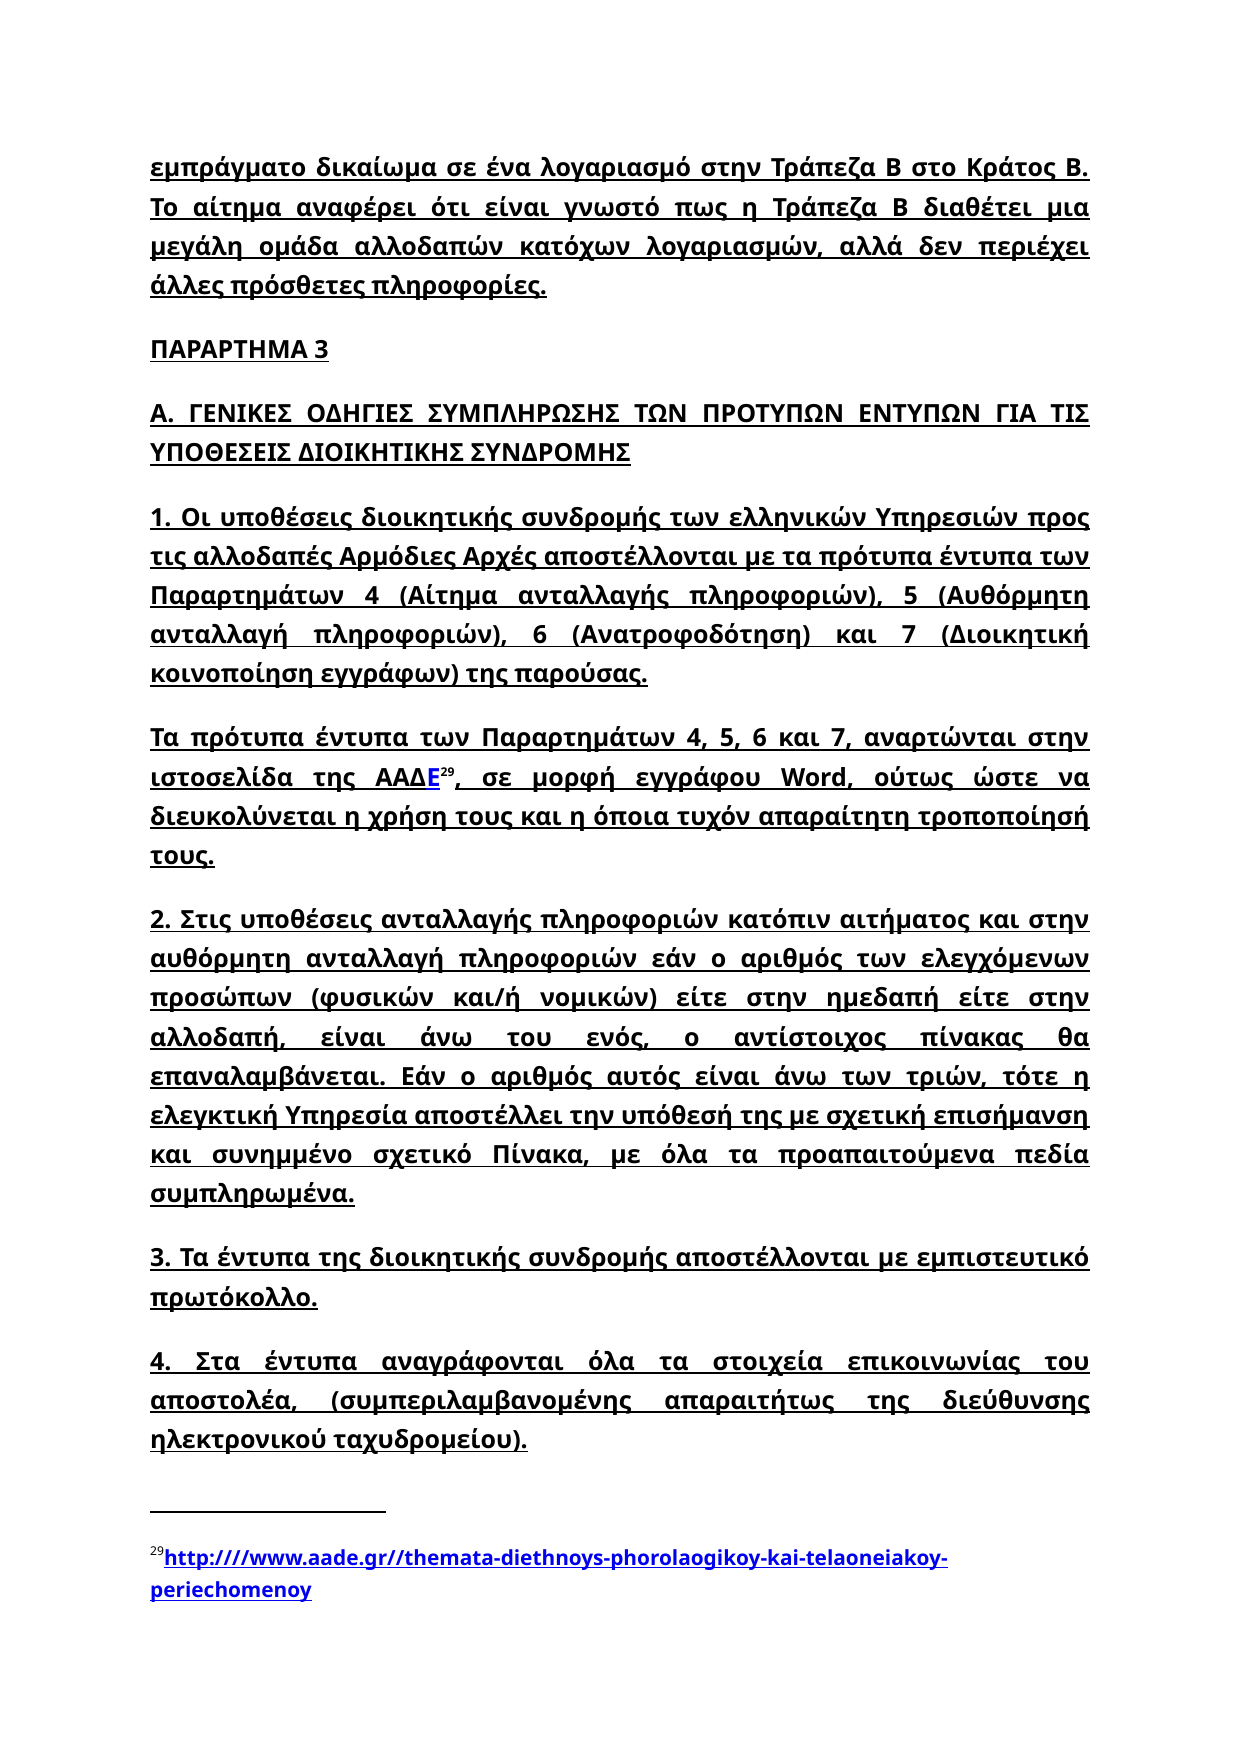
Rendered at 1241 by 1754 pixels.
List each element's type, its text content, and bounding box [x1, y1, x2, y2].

text μεγάλη ομάδα αλλοδαπών κατόχων λογαριασμών, αλλά δεν περιέχει [150, 220, 1090, 257]
text αποστολέα, (συμπεριλαμβανομένης απαραιτήτως της διεύθυνσης [150, 1374, 1090, 1411]
text άλλες πρόσθετες πληροφορίες. [150, 259, 1090, 302]
text ιστοσελίδα της ΑΑΔΕ, σε μορφή εγγράφου Word, ούτως ώστε να διευκολύνεται η χρήση τους και η όποια τυχόν απαραίτητη τροποποίησή [150, 751, 1090, 827]
text πρωτόκολλο. [150, 1271, 1090, 1313]
text Α. ΓΕΝΙΚΕΣ ΟΔΗΓΙΕΣ ΣΥΜΠΛΗΡΩΣΗΣ ΤΩΝ ΠΡΟΤΥΠΩΝ ΕΝΤΥΠΩΝ ΓΙΑ ΤΙΣ [150, 396, 1090, 425]
text http:////www.aade.gr//themata-diethnoys-phorolaogikoy-kai-telaoneiakoy-periechomenoy [150, 1543, 1090, 1604]
text και συνημμένο σχετικό Πίνακα, με όλα τα προαπαιτούμενα πεδία [150, 1128, 1090, 1166]
text Παραρτημάτων 4 (Αίτημα ανταλλαγής πληροφοριών), 5 (Αυθόρμητη [150, 569, 1090, 606]
text Τα πρότυπα έντυπα των Παραρτημάτων 4, 5, 6 και 7, αναρτώνται στην [150, 720, 1090, 749]
text αυθόρμητη ανταλλαγή πληροφοριών εάν ο αριθμός των ελεγχόμενων [150, 932, 1090, 970]
text επαναλαμβάνεται. Εάν ο αριθμός αυτός είναι άνω των τριών, τότε η [150, 1050, 1090, 1087]
text ΠΑΡΑΡΤΗΜΑ 3 [150, 332, 1090, 366]
text Το αίτημα αναφέρει ότι είναι γνωστό πως η Τράπεζα Β διαθέτει μια [150, 181, 1090, 218]
text κοινοποίηση εγγράφων) της παρούσας. [150, 647, 1090, 690]
text ΥΠΟΘΕΣΕΙΣ ΔΙΟΙΚΗΤΙΚΗΣ ΣΥΝΔΡΟΜΗΣ [150, 427, 1090, 469]
text 4. Στα έντυπα αναγράφονται όλα τα στοιχεία επικοινωνίας του [150, 1343, 1090, 1372]
text τους. [150, 829, 1090, 872]
text συμπληρωμένα. [150, 1167, 1090, 1210]
text ανταλλαγή πληροφοριών), 6 (Ανατροφοδότηση) και 7 (Διοικητική [150, 608, 1090, 646]
text εμπράγματο δικαίωμα σε ένα λογαριασμό στην Τράπεζα Β στο Κράτος Β. [150, 150, 1090, 179]
text ελεγκτική Υπηρεσία αποστέλλει την υπόθεσή της με σχετική επισήμανση [150, 1089, 1090, 1126]
text αλλοδαπή, είναι άνω του ενός, ο αντίστοιχος πίνακας θα [150, 1011, 1090, 1048]
text 3. Τα έντυπα της διοικητικής συνδρομής αποστέλλονται με εμπιστευτικό [150, 1240, 1090, 1269]
text 2. Στις υποθέσεις ανταλλαγής πληροφοριών κατόπιν αιτήματος και στην [150, 902, 1090, 931]
text ηλεκτρονικού ταχυδρομείου). [150, 1413, 1090, 1456]
text προσώπων (φυσικών και/ή νομικών) είτε στην ημεδαπή είτε στην [150, 972, 1090, 1009]
text 1. Οι υποθέσεις διοικητικής συνδρομής των ελληνικών Υπηρεσιών προς [150, 499, 1090, 528]
text τις αλλοδαπές Αρμόδιες Αρχές αποστέλλονται με τα πρότυπα έντυπα των [150, 530, 1090, 567]
